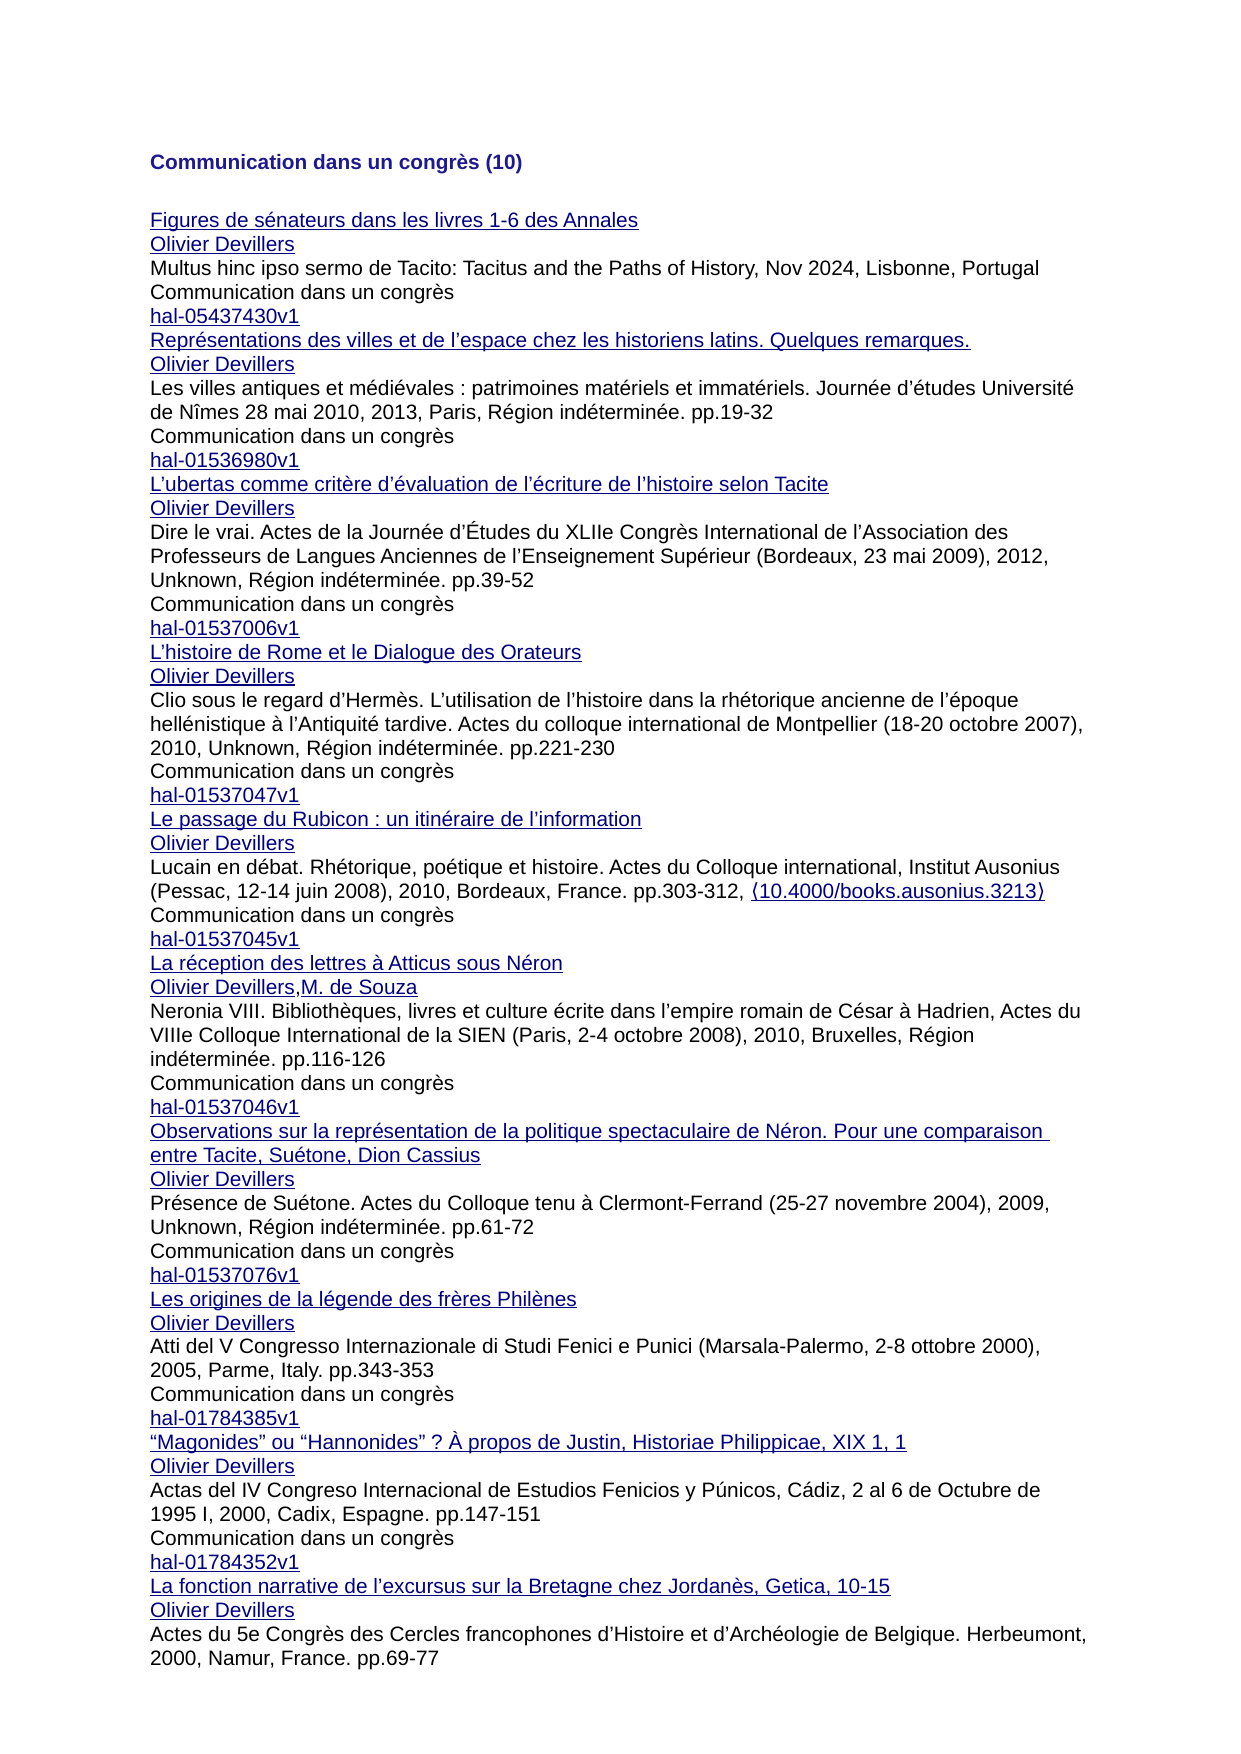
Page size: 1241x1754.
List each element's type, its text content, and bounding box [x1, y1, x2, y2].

table_header Figures de sénateurs dans les livres 1-6 des Annales Olivier Devillers Multus hinc ipso sermo de Tacito: Tacitus and the Paths of History, Nov 2024, Lisbonne, Portugal Communication dans un congrès hal-05437430v1 [150, 208, 1090, 328]
table_cell L’ubertas comme critère d’évaluation de l’écriture de l’histoire selon Tacite Olivier Devillers Dire le vrai. Actes de la Journée d’Études du XLIIe Congrès International de l’Association des Professeurs de Langues Anciennes de l’Enseignement Supérieur (Bordeaux, 23 mai 2009), 2012, Unknown, Région indéterminée. pp.39-52 Communication dans un congrès hal-01537006v1 [150, 472, 1090, 639]
subtitle Communication dans un congrès (10) [150, 150, 1090, 174]
table_cell Observations sur la représentation de la politique spectaculaire de Néron. Pour une comparaison entre Tacite, Suétone, Dion Cassius Olivier Devillers Présence de Suétone. Actes du Colloque tenu à Clermont-Ferrand (25-27 novembre 2004), 2009, Unknown, Région indéterminée. pp.61-72 Communication dans un congrès hal-01537076v1 [150, 1119, 1090, 1286]
table_cell Représentations des villes et de l’espace chez les historiens latins. Quelques remarques. Olivier Devillers Les villes antiques et médiévales : patrimoines matériels et immatériels. Journée d’études Université de Nîmes 28 mai 2010, 2013, Paris, Région indéterminée. pp.19-32 Communication dans un congrès hal-01536980v1 [150, 328, 1090, 472]
table_cell “Magonides” ou “Hannonides” ? À propos de Justin, Historiae Philippicae, XIX 1, 1 Olivier Devillers Actas del IV Congreso Internacional de Estudios Fenicios y Púnicos, Cádiz, 2 al 6 de Octubre de 1995 I, 2000, Cadix, Espagne. pp.147-151 Communication dans un congrès hal-01784352v1 [150, 1430, 1090, 1574]
table_cell L’histoire de Rome et le Dialogue des Orateurs Olivier Devillers Clio sous le regard d’Hermès. L’utilisation de l’histoire dans la rhétorique ancienne de l’époque hellénistique à l’Antiquité tardive. Actes du colloque international de Montpellier (18-20 octobre 2007), 2010, Unknown, Région indéterminée. pp.221-230 Communication dans un congrès hal-01537047v1 [150, 640, 1090, 807]
table_cell Le passage du Rubicon : un itinéraire de l’information Olivier Devillers Lucain en débat. Rhétorique, poétique et histoire. Actes du Colloque international, Institut Ausonius (Pessac, 12-14 juin 2008), 2010, Bordeaux, France. pp.303-312, ⟨10.4000/books.ausonius.3213⟩ Communication dans un congrès hal-01537045v1 [150, 807, 1090, 951]
table_cell La réception des lettres à Atticus sous Néron Olivier Devillers,M. de Souza Neronia VIII. Bibliothèques, livres et culture écrite dans l’empire romain de César à Hadrien, Actes du VIIIe Colloque International de la SIEN (Paris, 2-4 octobre 2008), 2010, Bruxelles, Région indéterminée. pp.116-126 Communication dans un congrès hal-01537046v1 [150, 951, 1090, 1119]
table_cell La fonction narrative de l’excursus sur la Bretagne chez Jordanès, Getica, 10-15 Olivier Devillers Actes du 5e Congrès des Cercles francophones d’Histoire et d’Archéologie de Belgique. Herbeumont, 2000, Namur, France. pp.69-77 [150, 1574, 1090, 1670]
table_cell Les origines de la légende des frères Philènes Olivier Devillers Atti del V Congresso Internazionale di Studi Fenici e Punici (Marsala-Palermo, 2-8 ottobre 2000), 2005, Parme, Italy. pp.343-353 Communication dans un congrès hal-01784385v1 [150, 1286, 1090, 1430]
